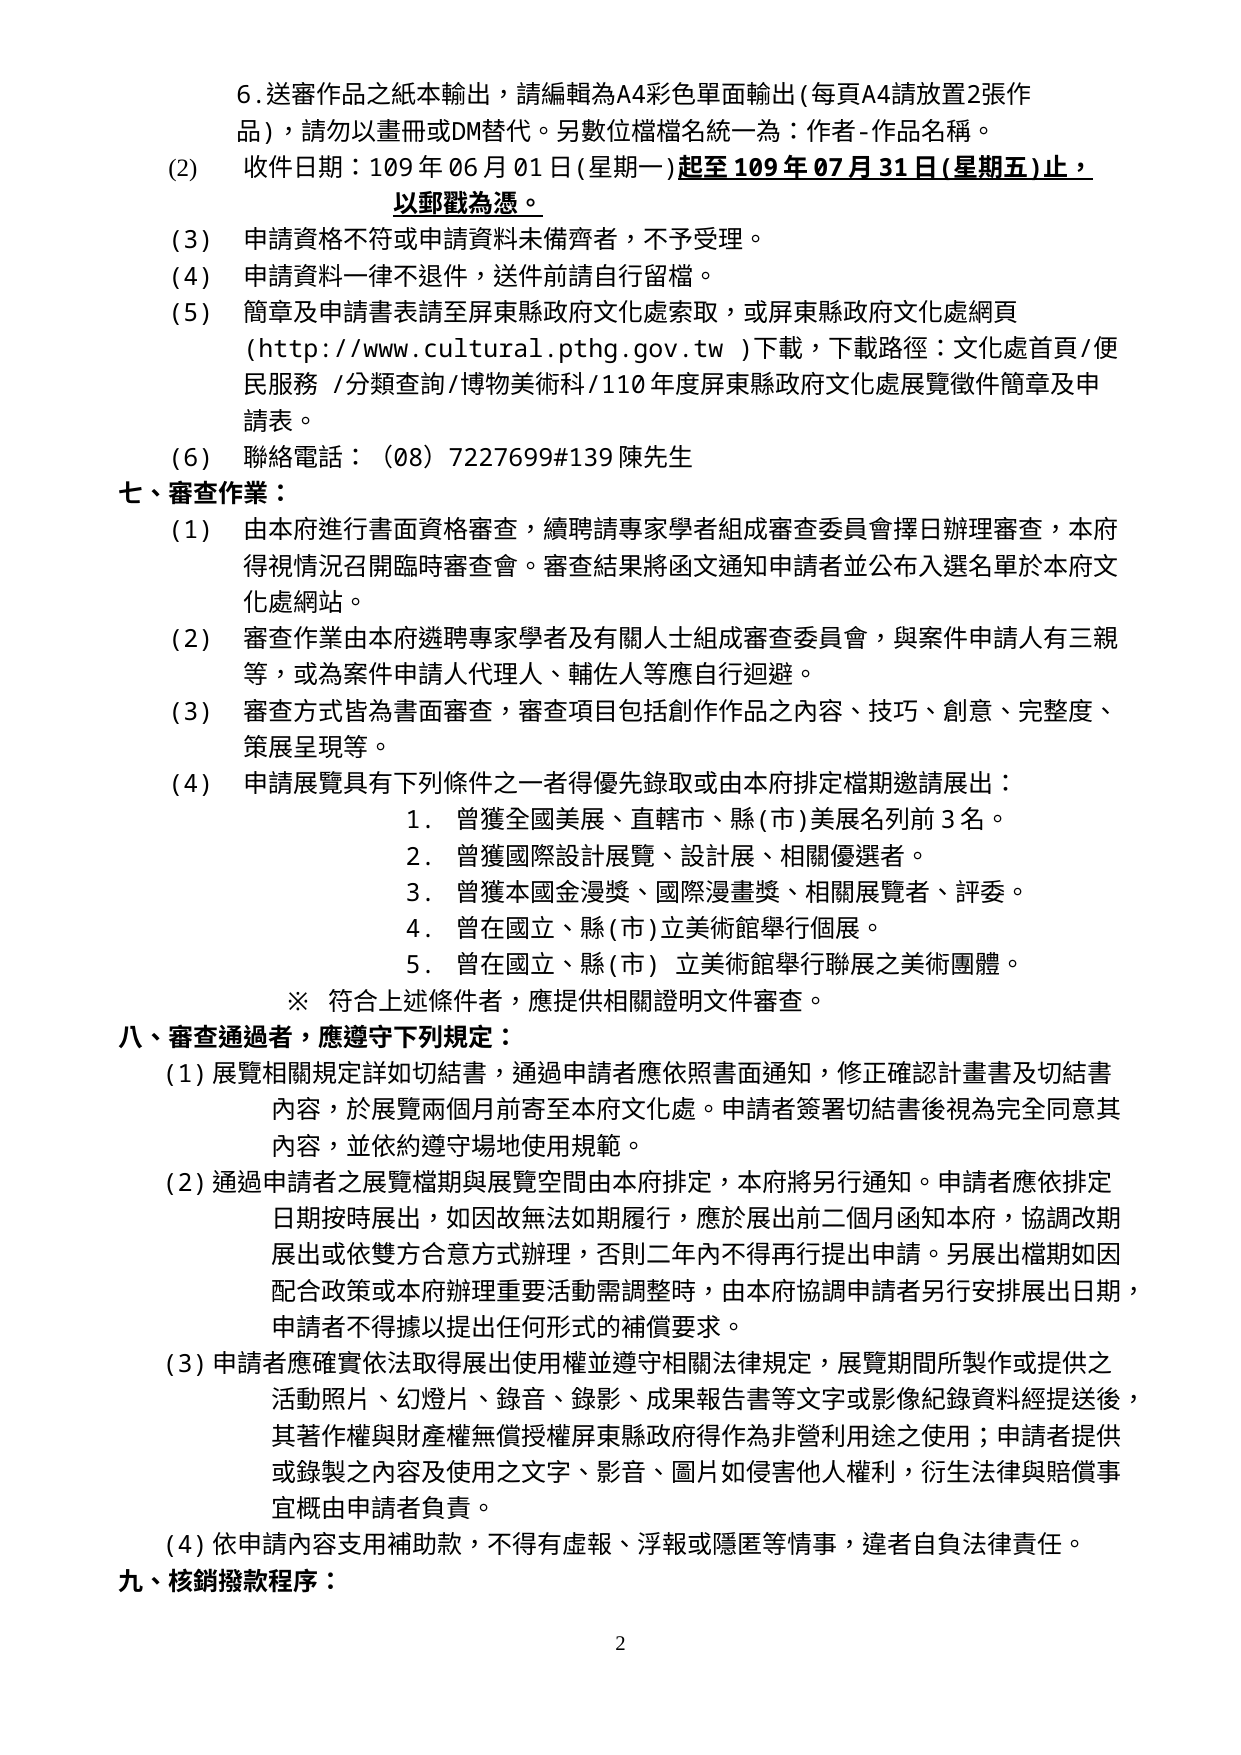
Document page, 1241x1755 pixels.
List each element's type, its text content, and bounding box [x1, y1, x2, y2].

list 簡章及申請書表請至屏東縣政府文化處索取，或屏東縣政府文化處網頁(http://www.cultural.pthg.gov.tw )下載，下載路徑：文化處首頁/便民服務 /分類查詢/博物美術科/110年度屏東縣政府文化處展覽徵件簡章及申請表。 [168, 292, 1122, 437]
list 審查作業由本府遴聘專家學者及有關人士組成審查委員會，與案件申請人有三親等，或為案件申請人代理人、輔佐人等應自行迴避。 [168, 619, 1122, 691]
list 曾獲全國美展、直轄市、縣(市)美展名列前3名。 [405, 800, 1122, 836]
list 曾獲本國金漫獎、國際漫畫獎、相關展覽者、評委。 [405, 872, 1122, 909]
list 曾在國立、縣(市) 立美術館舉行聯展之美術團體。 [405, 945, 1122, 981]
list 申請展覽具有下列條件之一者得優先錄取或由本府排定檔期邀請展出： [168, 764, 1122, 800]
text 九、核銷撥款程序： [118, 1561, 1122, 1597]
list 聯絡電話：（08）7227699#139陳先生 [168, 437, 1122, 474]
list 曾在國立、縣(市)立美術館舉行個展。 [405, 909, 1122, 945]
list 展覽相關規定詳如切結書，通過申請者應依照書面通知，修正確認計畫書及切結書內容，於展覽兩個月前寄至本府文化處。申請者簽署切結書後視為完全同意其內容，並依約遵守場地使用規範。 [162, 1054, 1122, 1162]
text 七、審查作業： [118, 474, 1122, 510]
list 審查方式皆為書面審查，審查項目包括創作作品之內容、技巧、創意、完整度、策展呈現等。 [168, 691, 1122, 764]
text 八、審查通過者，應遵守下列規定： [118, 1017, 1122, 1054]
text ※ 符合上述條件者，應提供相關證明文件審查。 [193, 981, 1122, 1017]
list 申請者應確實依法取得展出使用權並遵守相關法律規定，展覽期間所製作或提供之活動照片、幻燈片、錄音、錄影、成果報告書等文字或影像紀錄資料經提送後，其著作權與財產權無償授權屏東縣政府得作為非營利用途之使用；申請者提供或錄製之內容及使用之文字、影音、圖片如侵害他人權利，衍生法律與賠償事宜概由申請者負責。 [162, 1344, 1122, 1525]
list 申請資料一律不退件，送件前請自行留檔。 [168, 256, 1122, 292]
list 通過申請者之展覽檔期與展覽空間由本府排定，本府將另行通知。申請者應依排定日期按時展出，如因故無法如期履行，應於展出前二個月函知本府，協調改期展出或依雙方合意方式辦理，否則二年內不得再行提出申請。另展出檔期如因配合政策或本府辦理重要活動需調整時，由本府協調申請者另行安排展出日期，申請者不得據以提出任何形式的補償要求。 [162, 1162, 1122, 1344]
list 由本府進行書面資格審查，續聘請專家學者組成審查委員會擇日辦理審查，本府得視情況召開臨時審查會。審查結果將函文通知申請者並公布入選名單於本府文化處網站。 [168, 510, 1122, 619]
list 收件日期：109年06月01日(星期一)起至109年07月31日(星期五)止， [168, 147, 1122, 184]
list 曾獲國際設計展覽、設計展、相關優選者。 [405, 836, 1122, 872]
list 申請資格不符或申請資料未備齊者，不予受理。 [168, 220, 1122, 256]
text 6.送審作品之紙本輸出，請編輯為A4彩色單面輸出(每頁A4請放置2張作品)，請勿以畫冊或DM替代。另數位檔檔名統一為：作者-作品名稱。 [236, 75, 1048, 147]
list 依申請內容支用補助款，不得有虛報、浮報或隱匿等情事，違者自負法律責任。 [162, 1525, 1122, 1561]
text 以郵戳為憑。 [243, 184, 1122, 220]
